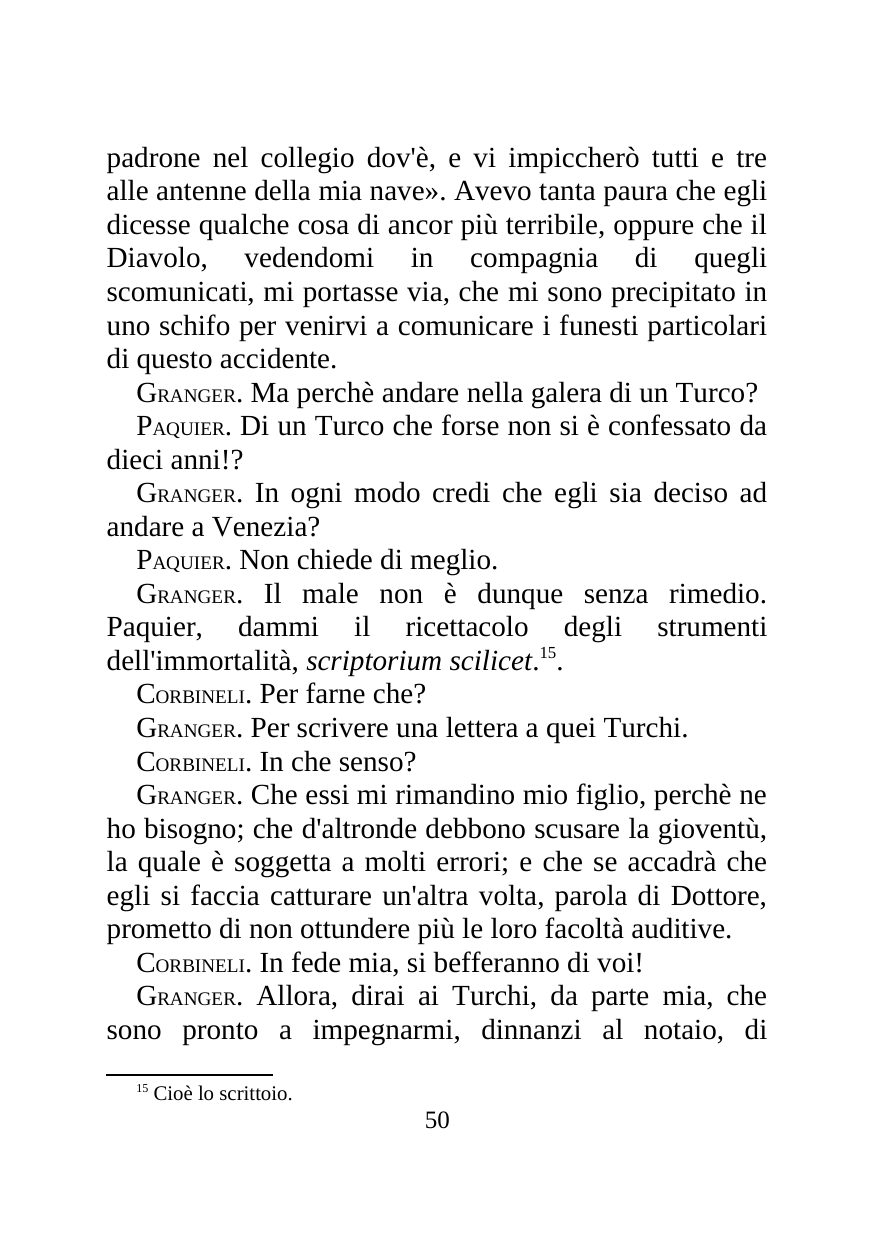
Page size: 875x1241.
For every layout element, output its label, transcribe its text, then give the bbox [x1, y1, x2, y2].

text Granger. In ogni modo credi che egli sia deciso ad andare a Venezia? [106, 475, 768, 542]
text Corbineli. In che senso? [106, 744, 768, 777]
text Granger. Ma perchè andare nella galera di un Turco? [106, 375, 768, 408]
text Corbineli. In fede mia, si befferanno di voi! [106, 945, 768, 978]
text Paquier. Di un Turco che forse non si è confessato da dieci anni!? [106, 408, 768, 475]
text Granger. Il male non è dunque senza rimedio. Paquier, dammi il ricettacolo degli strumenti dell'immortalità, scriptorium scilicet.. [106, 576, 768, 677]
text Paquier. Non chiede di meglio. [106, 542, 768, 576]
text Granger. Che essi mi rimandino mio figlio, perchè ne ho bisogno; che d'altronde debbono scusare la gioventù, la quale è soggetta a molti errori; e che se accadrà che egli si faccia catturare un'altra volta, parola di Dottore, prometto di non ottundere più le loro facoltà auditive. [106, 777, 768, 945]
text Cioè lo scrittoio. [106, 1081, 768, 1105]
text Granger. Per scrivere una lettera a quei Turchi. [106, 710, 768, 744]
text Corbineli. Per farne che? [106, 677, 768, 710]
text Granger. Allora, dirai ai Turchi, da parte mia, che sono pronto a impegnarmi, dinnanzi al notaio, di [106, 978, 768, 1046]
text padrone nel collegio dov'è, e vi impiccherò tutti e tre alle antenne della mia nave». Avevo tanta paura che egli dicesse qualche cosa di ancor più terribile, oppure che il Diavolo, vedendomi in compagnia di quegli scomunicati, mi portasse via, che mi sono precipitato in uno schifo per venirvi a comunicare i funesti particolari di questo accidente. [106, 140, 768, 375]
